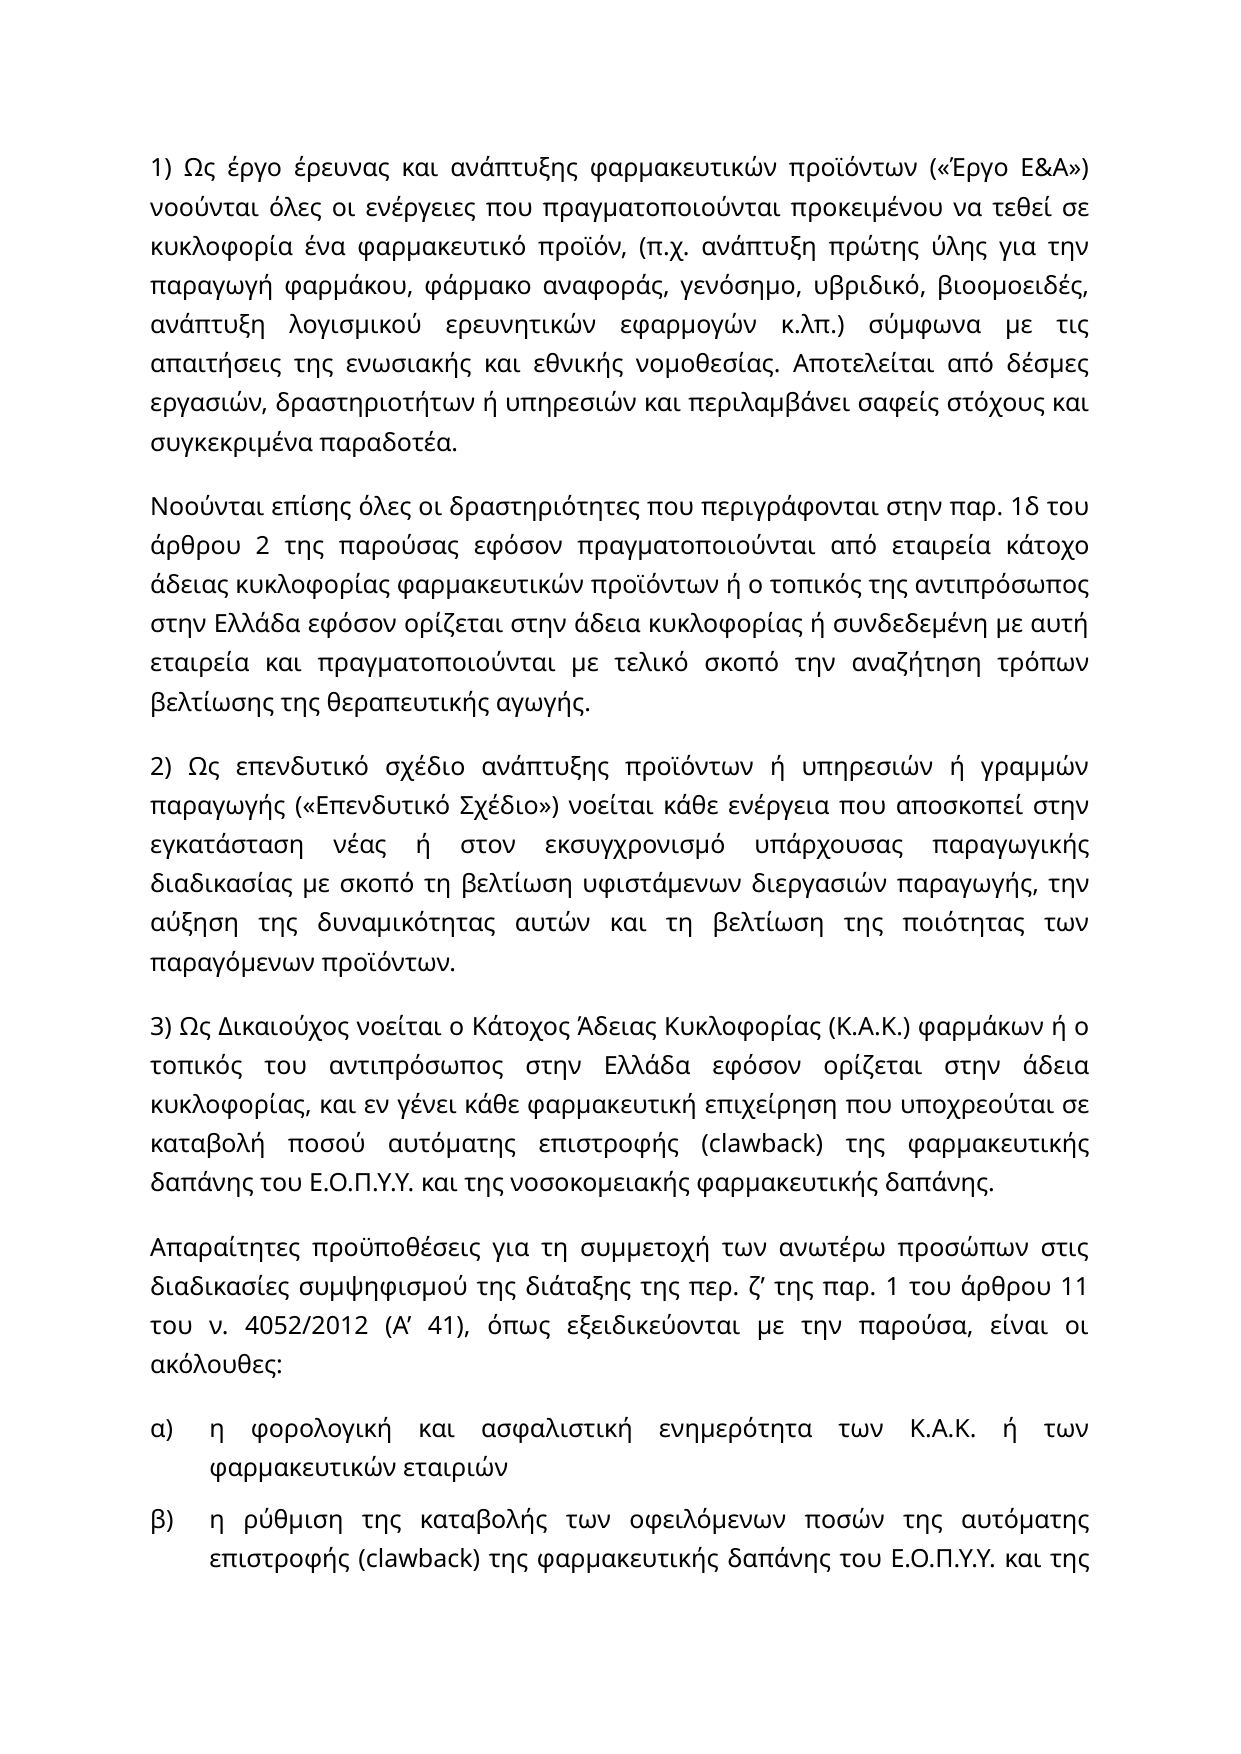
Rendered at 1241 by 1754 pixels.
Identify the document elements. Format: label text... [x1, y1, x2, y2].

text 1) Ως έργο έρευνας και ανάπτυξης φαρμακευτικών προϊόντων («Έργο Ε&Α») νοούνται όλες οι ενέργειες που πραγματοποιούνται προκειμένου να τεθεί σε κυκλοφορία ένα φαρμακευτικό προϊόν, (π.χ. ανάπτυξη πρώτης ύλης για την παραγωγή φαρμάκου, φάρμακο αναφοράς, γενόσημο, υβριδικό, βιοομοειδές, ανάπτυξη λογισμικού ερευνητικών εφαρμογών κ.λπ.) σύμφωνα με τις απαιτήσεις της ενωσιακής και εθνικής νομοθεσίας. Αποτελείται από δέσμες εργασιών, δραστηριοτήτων ή υπηρεσιών και περιλαμβάνει σαφείς στόχους και συγκεκριμένα παραδοτέα. [150, 150, 1090, 458]
text 3) Ως Δικαιούχος νοείται ο Κάτοχος Άδειας Κυκλοφορίας (Κ.Α.Κ.) φαρμάκων ή ο τοπικός του αντιπρόσωπος στην Ελλάδα εφόσον ορίζεται στην άδεια κυκλοφορίας, και εν γένει κάθε φαρμακευτική επιχείρηση που υποχρεούται σε καταβολή ποσού αυτόματης επιστροφής (clawback) της φαρμακευτικής δαπάνης του Ε.Ο.Π.Υ.Υ. και της νοσοκομειακής φαρμακευτικής δαπάνης. [150, 1008, 1090, 1199]
text Νοούνται επίσης όλες οι δραστηριότητες που περιγράφονται στην παρ. 1δ του άρθρου 2 της παρούσας εφόσον πραγματοποιούνται από εταιρεία κάτοχο άδειας κυκλοφορίας φαρμακευτικών προϊόντων ή ο τοπικός της αντιπρόσωπος στην Ελλάδα εφόσον ορίζεται στην άδεια κυκλοφορίας ή συνδεδεμένη με αυτή εταιρεία και πραγματοποιούνται με τελικό σκοπό την αναζήτηση τρόπων βελτίωσης της θεραπευτικής αγωγής. [150, 488, 1090, 718]
list α) η φορολογική και ασφαλιστική ενημερότητα των Κ.Α.Κ. ή των φαρμακευτικών εταιριών [150, 1411, 1090, 1484]
text 2) Ως επενδυτικό σχέδιο ανάπτυξης προϊόντων ή υπηρεσιών ή γραμμών παραγωγής («Επενδυτικό Σχέδιο») νοείται κάθε ενέργεια που αποσκοπεί στην εγκατάσταση νέας ή στον εκσυγχρονισμό υπάρχουσας παραγωγικής διαδικασίας με σκοπό τη βελτίωση υφιστάμενων διεργασιών παραγωγής, την αύξηση της δυναμικότητας αυτών και τη βελτίωση της ποιότητας των παραγόμενων προϊόντων. [150, 748, 1090, 978]
text Απαραίτητες προϋποθέσεις για τη συμμετοχή των ανωτέρω προσώπων στις διαδικασίες συμψηφισμού της διάταξης της περ. ζ’ της παρ. 1 του άρθρου 11 του ν. 4052/2012 (Α’ 41), όπως εξειδικεύονται με την παρούσα, είναι οι ακόλουθες: [150, 1229, 1090, 1381]
list β) η ρύθμιση της καταβολής των οφειλόμενων ποσών της αυτόματης επιστροφής (clawback) της φαρμακευτικής δαπάνης του Ε.Ο.Π.Υ.Υ. και της [150, 1502, 1090, 1575]
